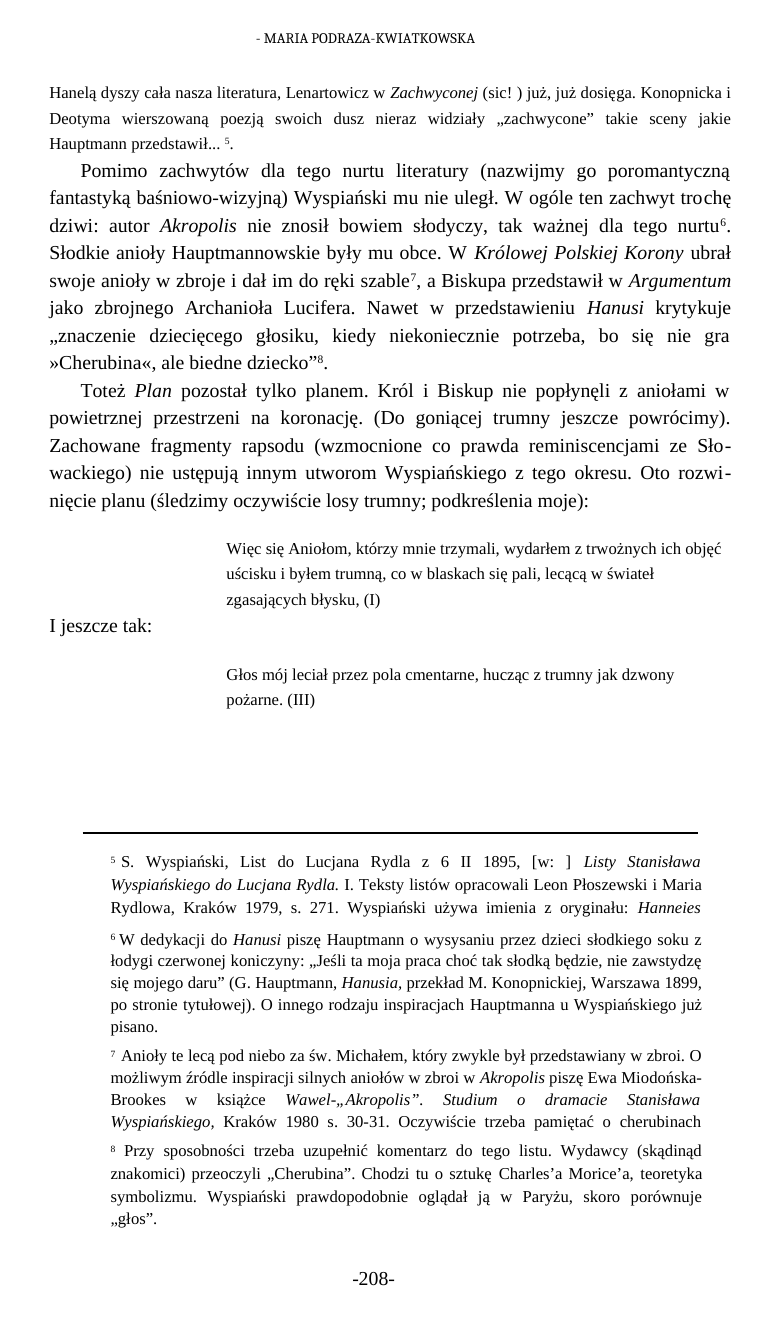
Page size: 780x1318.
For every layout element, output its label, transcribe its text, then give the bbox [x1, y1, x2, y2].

text 8 Przy sposobności trzeba uzupełnić komentarz do tego listu. Wydawcy (skądinąd znakomici) przeoczyli „Cherubina”. Chodzi tu o sztukę Charles’a Morice’a, teorety­ka symbolizmu. Wyspiański prawdopodobnie oglądał ją w Paryżu, skoro porównuje „głos”. [110, 1141, 702, 1228]
text I jeszcze tak: [49, 614, 731, 637]
text 5 S. Wyspiański, List do Lucjana Rydla z 6 II 1895, [w: ] Listy Stanisława Wyspiańskiego do Lucjana Rydla. I. Teksty listów opracowali Leon Płoszewski i Maria Rydlowa, Kraków 1979, s. 271. Wyspiański używa imienia z oryginału: Hanneies Himmelfahrt. [110, 852, 702, 920]
text -208- [352, 1267, 429, 1289]
text Pomimo zachwytów dla tego nurtu literatury (nazwijmy go poromantyczną fantastyką baśniowo-wizyjną) Wyspiański mu nie uległ. W ogóle ten zachwyt tro­chę dziwi: autor Akropolis nie znosił bowiem słodyczy, tak ważnej dla tego nurtu6. Słodkie anioły Hauptmannowskie były mu obce. W Królowej Polskiej Korony ubrał swoje anioły w zbroje i dał im do ręki szable7, a Biskupa przedstawił w Argumen­tum jako zbrojnego Archanioła Lucifera. Nawet w przedstawieniu Hanusi kryty­kuje „znaczenie dziecięcego głosiku, kiedy niekoniecznie potrzeba, bo się nie gra »Cherubina«, ale biedne dziecko”8. [49, 159, 731, 374]
text 6 W dedykacji do Hanusi piszę Hauptmann o wysysaniu przez dzieci słodkiego soku z ło­dygi czerwonej koniczyny: „Jeśli ta moja praca choć tak słodką będzie, nie zawstydzę się mojego daru” (G. Hauptmann, Hanusia, przekład M. Konopnickiej, Warszawa 1899, po stronie tytułowej). O innego rodzaju inspiracjach Hauptmanna u Wyspiańskiego już pisano. [110, 929, 702, 1036]
text Głos mój leciał przez pola cmentarne, hucząc z trumny jak dzwony pożarne. (III) [226, 665, 731, 708]
text Toteż Plan pozostał tylko planem. Król i Biskup nie popłynęli z aniołami w powietrznej przestrzeni na koronację. (Do goniącej trumny jeszcze powrócimy). Zachowane fragmenty rapsodu (wzmocnione co prawda reminiscencjami ze Sło­wackiego) nie ustępują innym utworom Wyspiańskiego z tego okresu. Oto rozwi­nięcie planu (śledzimy oczywiście losy trumny; podkreślenia moje): [49, 379, 731, 511]
text Hanelą dyszy cała nasza literatura, Lenartowicz w Zachwyconej (sic! ) już, już dosię­ga. Konopnicka i Deotyma wierszowaną poezją swoich dusz nieraz widziały „za­chwycone” takie sceny jakie Hauptmann przedstawił... 5. [49, 83, 731, 153]
text Więc się Aniołom, którzy mnie trzymali, wydarłem z trwożnych ich objęć uścisku i byłem trumną, co w blaskach się pali, lecącą w świateł zgasających błysku, (I) [226, 539, 731, 608]
text 7 Anioły te lecą pod niebo za św. Michałem, który zwykle był przedstawiany w zbroi. O możliwym źródle inspiracji silnych aniołów w zbroi w Akropolis piszę Ewa Miodoń­ska-Brookes w książce Wawel-„Akropolis”. Studium o dramacie Stanisława Wyspiańskiego, Kraków 1980 s. 30-31. Oczywiście trzeba pamiętać o cherubinach Słowackiego. [110, 1046, 702, 1132]
text - MARIA PODRAZA-KWIATKOWSKA [256, 31, 507, 48]
